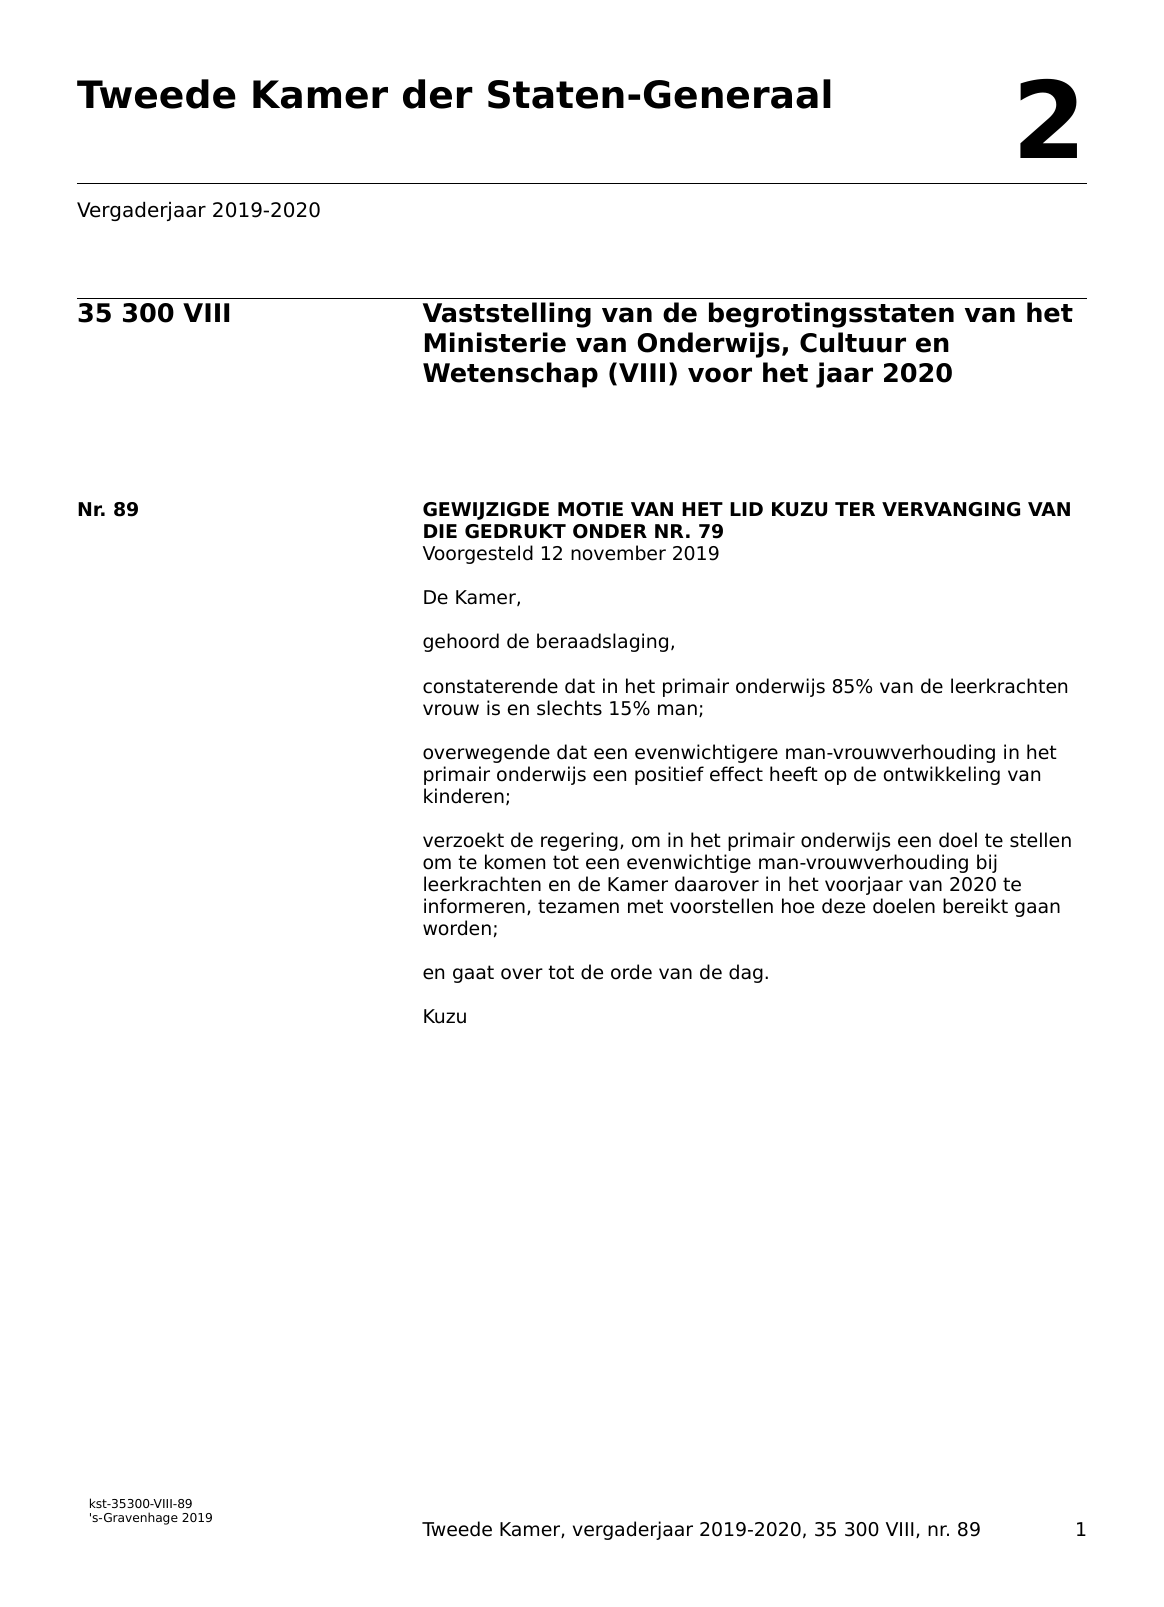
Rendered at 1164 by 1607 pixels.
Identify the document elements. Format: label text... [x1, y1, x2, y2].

text 's-Gravenhage 2019 [88, 1511, 323, 1525]
text constaterende dat in het primair onderwijs 85% van de leerkrachten vrouw is en slechts 15% man; [422, 676, 1087, 719]
table_header 2 [886, 59, 1087, 183]
text kst-35300-VIII-89 [88, 1497, 323, 1511]
text De Kamer, [422, 587, 1087, 609]
text Kuzu [422, 1006, 1087, 1028]
table_header Tweede Kamer der Staten-Generaal [77, 59, 886, 183]
text overwegende dat een evenwichtigere man-vrouwverhouding in het primair onderwijs een positief effect heeft op de ontwikkeling van kinderen; [422, 742, 1087, 808]
text verzoekt de regering, om in het primair onderwijs een doel te stellen om te komen tot een evenwichtige man-vrouwverhouding bij leerkrachten en de Kamer daarover in het voorjaar van 2020 te informeren, tezamen met voorstellen hoe deze doelen bereikt gaan worden; [422, 830, 1087, 940]
subtitle 35 300 VIII Vaststelling van de begrotingsstaten van het Ministerie van Onderwijs, Cultuur en Wetenschap (VIII) voor het jaar 2020 [77, 299, 1087, 388]
text gehoord de beraadslaging, [422, 631, 1087, 653]
text Voorgesteld 12 november 2019 [422, 543, 1087, 565]
subtitle Nr. 89 GEWIJZIGDE MOTIE VAN HET LID KUZU TER VERVANGING VAN DIE GEDRUKT ONDER NR. 79 [77, 499, 1087, 543]
table_cell Vergaderjaar 2019-2020 [77, 184, 1087, 298]
text en gaat over tot de orde van de dag. [422, 962, 1087, 984]
